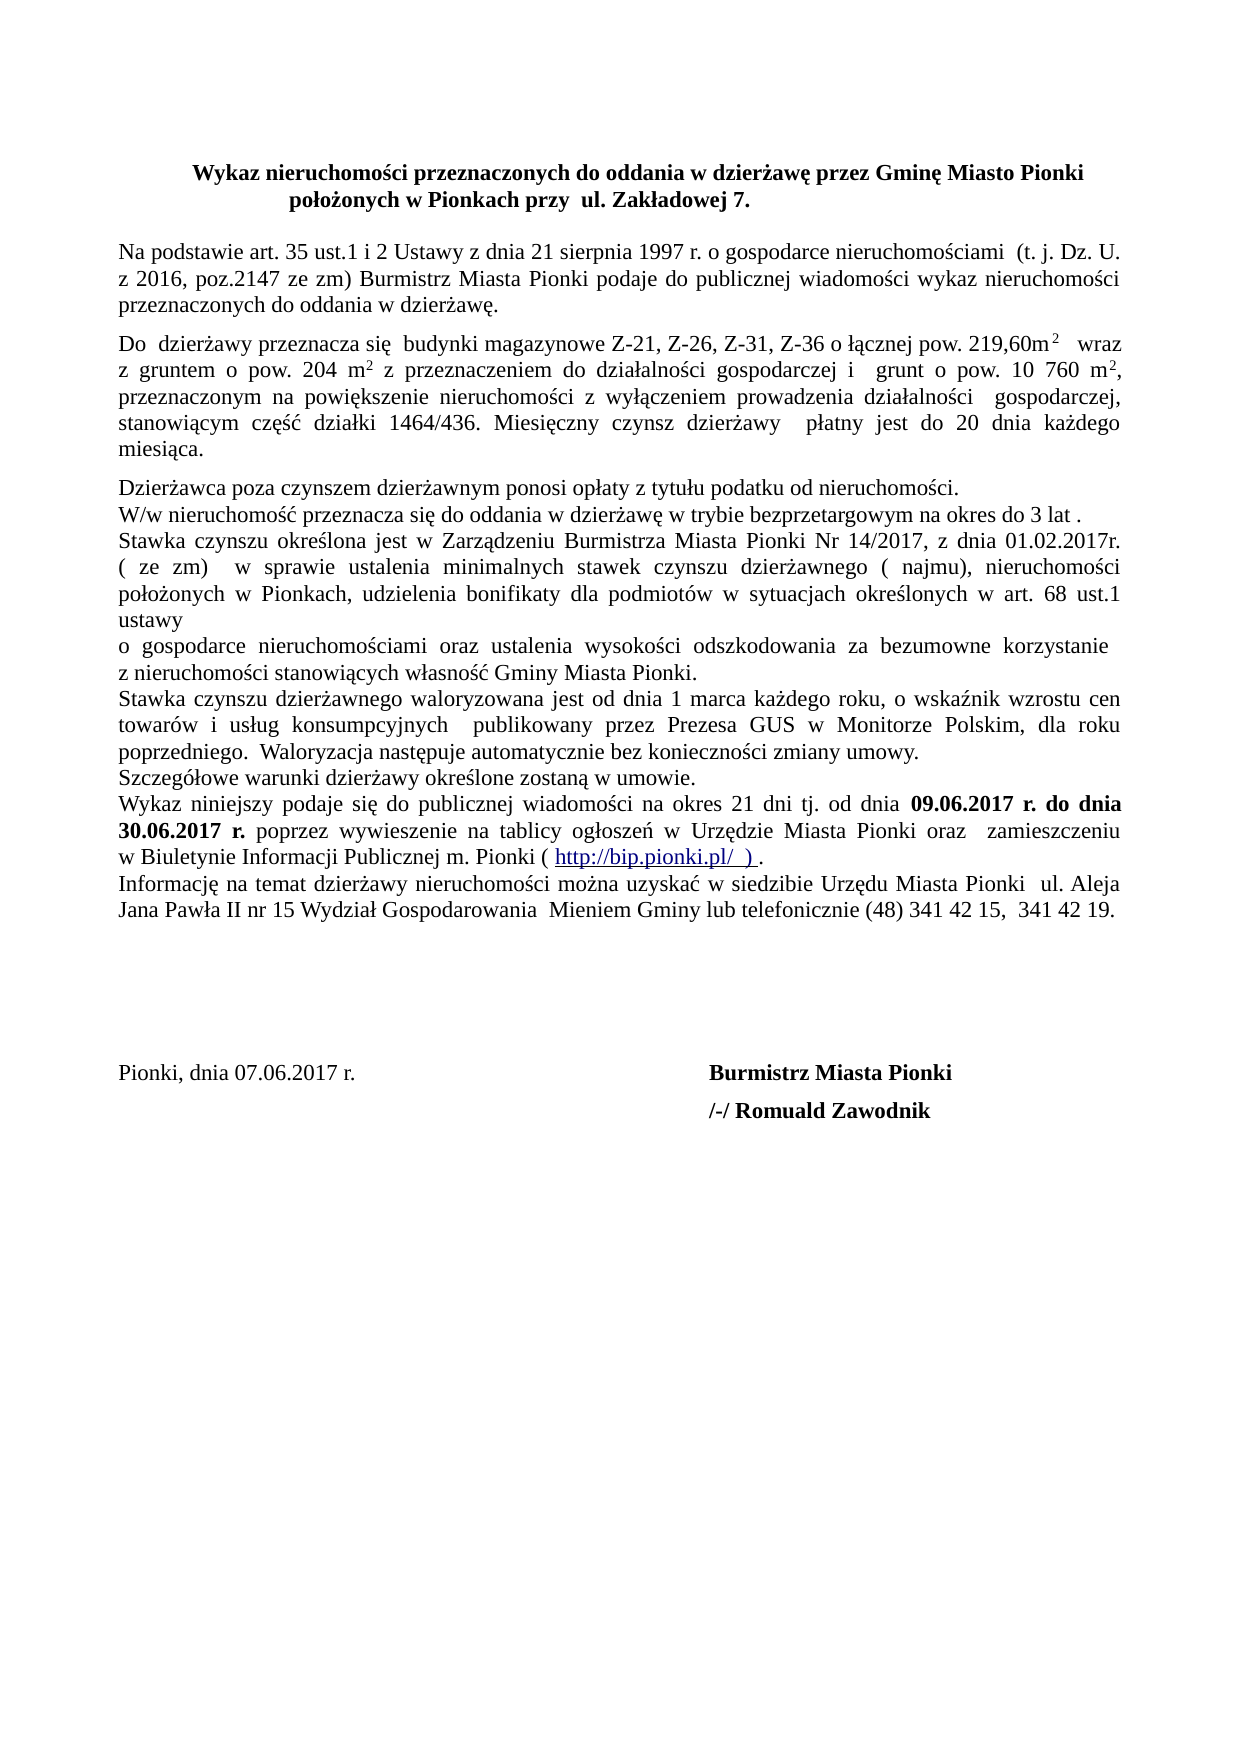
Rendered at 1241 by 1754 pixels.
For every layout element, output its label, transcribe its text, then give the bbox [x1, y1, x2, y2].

text Do dzierżawy przeznacza się budynki magazynowe Z-21, Z-26, Z-31, Z-36 o łącznej pow. 219,60m2 wraz z gruntem o pow. 204 m2 z przeznaczeniem do działalności gospodarczej i grunt o pow. 10 760 m2, przeznaczonym na powiększenie nieruchomości z wyłączeniem prowadzenia działalności gospodarczej, stanowiącym część działki 1464/436. Miesięczny czynsz dzierżawy płatny jest do 20 dnia każdego miesiąca. [118, 330, 1122, 462]
text Pionki, dnia 07.06.2017 r. Burmistrz Miasta Pionki [118, 1058, 1122, 1085]
text Stawka czynszu określona jest w Zarządzeniu Burmistrza Miasta Pionki Nr 14/2017, z dnia 01.02.2017r. ( ze zm) w sprawie ustalenia minimalnych stawek czynszu dzierżawnego ( najmu), nieruchomości położonych w Pionkach, udzielenia bonifikaty dla podmiotów w sytuacjach określonych w art. 68 ust.1 ustawy o gospodarce nieruchomościami oraz ustalenia wysokości odszkodowania za bezumowne korzystanie z nieruchomości stanowiących własność Gminy Miasta Pionki. [118, 527, 1122, 685]
text Wykaz nieruchomości przeznaczonych do oddania w dzierżawę przez Gminę Miasto Pionki [118, 159, 1122, 186]
text Szczegółowe warunki dzierżawy określone zostaną w umowie. [118, 764, 1122, 791]
text /-/ Romuald Zawodnik [118, 1097, 1122, 1124]
text Informację na temat dzierżawy nieruchomości można uzyskać w siedzibie Urzędu Miasta Pionki ul. Aleja Jana Pawła II nr 15 Wydział Gospodarowania Mieniem Gminy lub telefonicznie (48) 341 42 15, 341 42 19. [118, 869, 1122, 922]
text Dzierżawca poza czynszem dzierżawnym ponosi opłaty z tytułu podatku od nieruchomości. [118, 474, 1122, 501]
text W/w nieruchomość przeznacza się do oddania w dzierżawę w trybie bezprzetargowym na okres do 3 lat . [118, 501, 1122, 527]
text położonych w Pionkach przy ul. Zakładowej 7. [118, 186, 1122, 212]
text Wykaz niniejszy podaje się do publicznej wiadomości na okres 21 dni tj. od dnia 09.06.2017 r. do dnia 30.06.2017 r. poprzez wywieszenie na tablicy ogłoszeń w Urzędzie Miasta Pionki oraz zamieszczeniu w Biuletynie Informacji Publicznej m. Pionki ( http://bip.pionki.pl/ ) . [118, 791, 1122, 869]
text Stawka czynszu dzierżawnego waloryzowana jest od dnia 1 marca każdego roku, o wskaźnik wzrostu cen towarów i usług konsumpcyjnych publikowany przez Prezesa GUS w Monitorze Polskim, dla roku poprzedniego. Waloryzacja następuje automatycznie bez konieczności zmiany umowy. [118, 685, 1122, 764]
text Na podstawie art. 35 ust.1 i 2 Ustawy z dnia 21 sierpnia 1997 r. o gospodarce nieruchomościami (t. j. Dz. U. z 2016, poz.2147 ze zm) Burmistrz Miasta Pionki podaje do publicznej wiadomości wykaz nieruchomości przeznaczonych do oddania w dzierżawę. [118, 238, 1122, 317]
